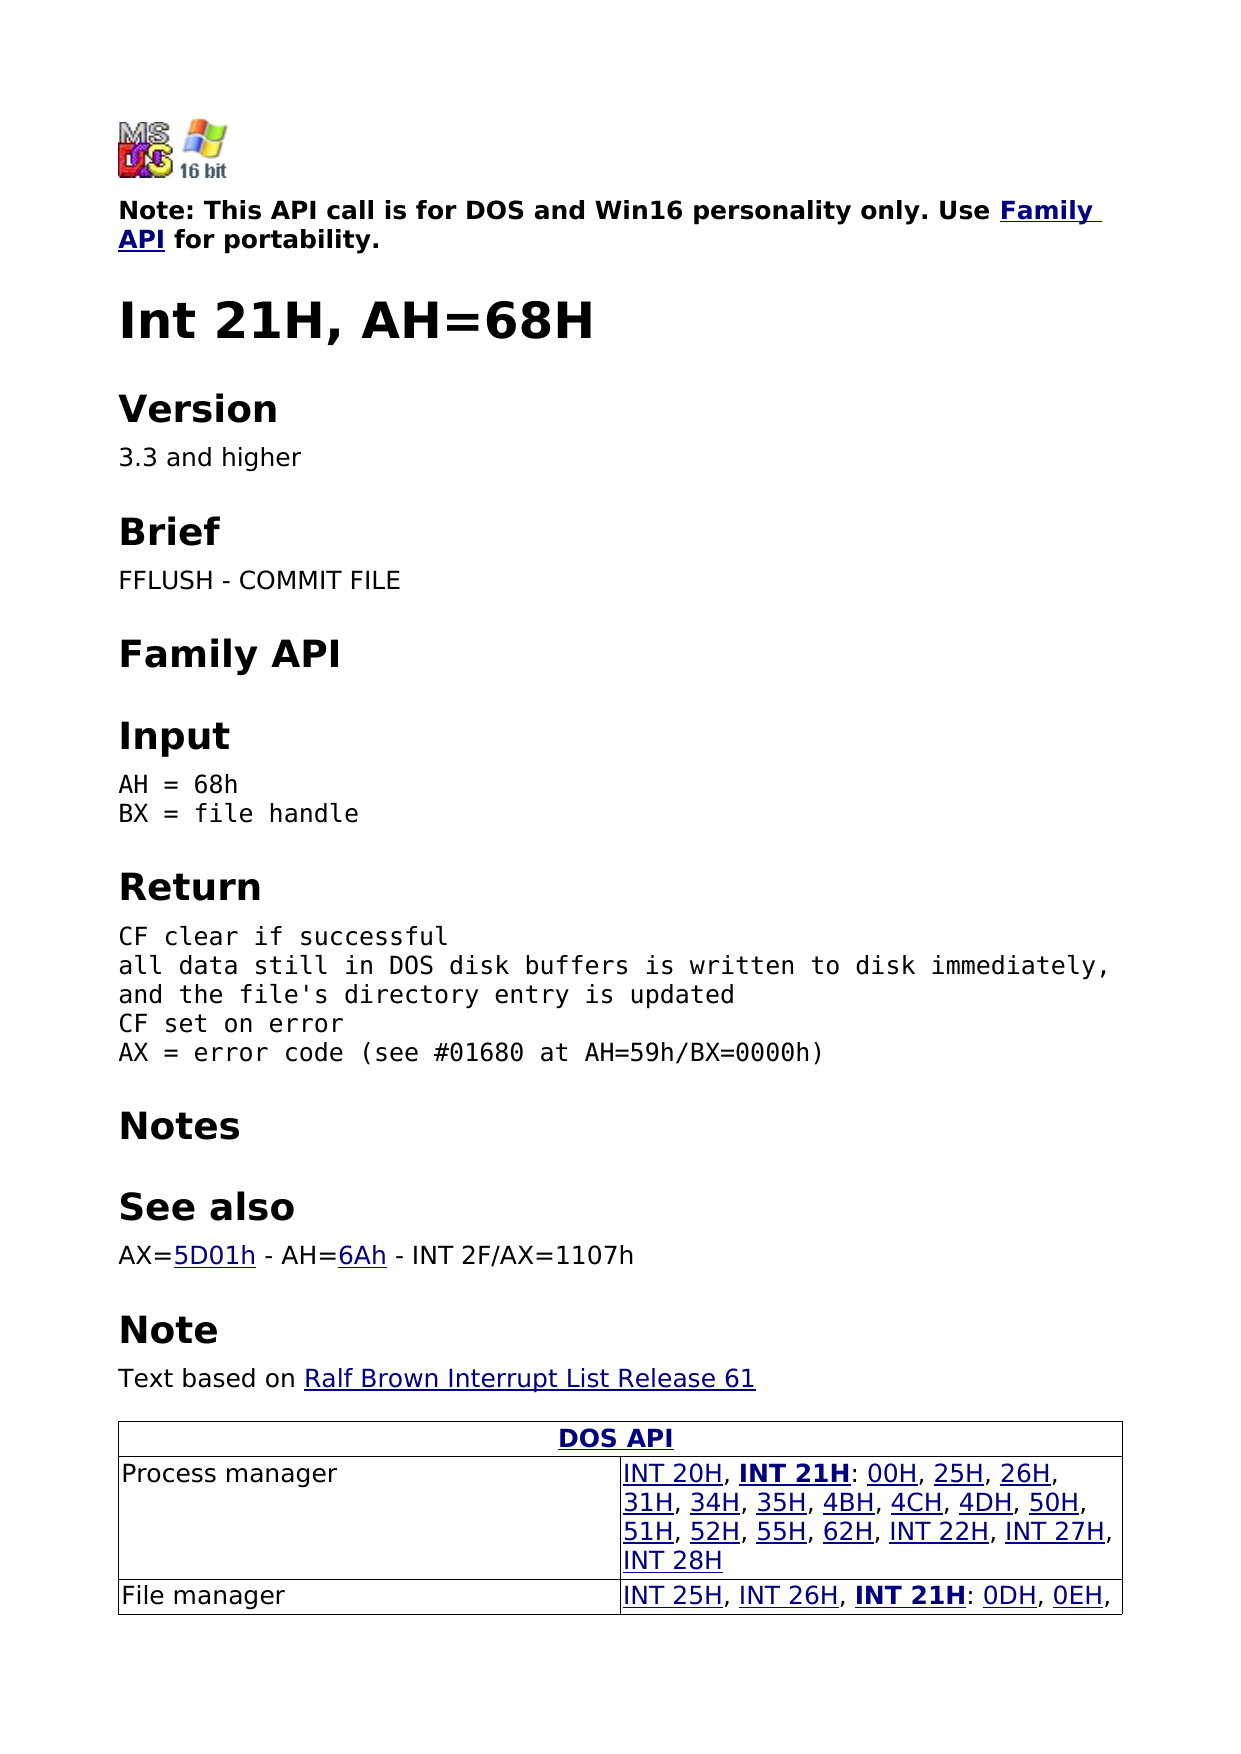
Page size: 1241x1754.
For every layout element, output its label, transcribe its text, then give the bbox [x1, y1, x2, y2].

text 3.3 and higher [118, 444, 1122, 473]
table_cell INT 25H, INT 26H, INT 21H: 0DH, 0EH, [621, 1580, 1122, 1614]
table_cell File manager [119, 1580, 620, 1614]
subtitle Family API [118, 633, 1122, 677]
subtitle Brief [118, 510, 1122, 554]
text Text based on Ralf Brown Interrupt List Release 61 [118, 1364, 1122, 1393]
text Note: This API call is for DOS and Win16 personality only. Use Family API for portability. [118, 196, 1122, 254]
subtitle Return [118, 866, 1122, 909]
table_cell INT 20H, INT 21H: 00H, 25H, 26H, 31H, 34H, 35H, 4BH, 4CH, 4DH, 50H, 51H, 52H, 55H, 62H, INT 22H, INT 27H, INT 28H [621, 1457, 1122, 1578]
subtitle Note [118, 1308, 1122, 1352]
subtitle Input [118, 714, 1122, 758]
subtitle Int 21H, AH=68H [118, 292, 1122, 350]
table_cell Process manager [119, 1457, 620, 1578]
picture [118, 122, 173, 178]
text AX=5D01h - AH=6Ah - INT 2F/AX=1107h [118, 1242, 1122, 1271]
subtitle Version [118, 387, 1122, 431]
text AH = 68h BX = file handle [118, 770, 1122, 829]
text FFLUSH - COMMIT FILE [118, 566, 1122, 596]
table_header DOS API [119, 1422, 1122, 1456]
subtitle See also [118, 1185, 1122, 1229]
subtitle Notes [118, 1104, 1122, 1148]
text CF clear if successful all data still in DOS disk buffers is written to disk immediately, and the file's directory entry is updated CF set on error AX = error code (see #01680 at AH=59h/BX=0000h) [118, 922, 1122, 1067]
picture [180, 118, 228, 178]
